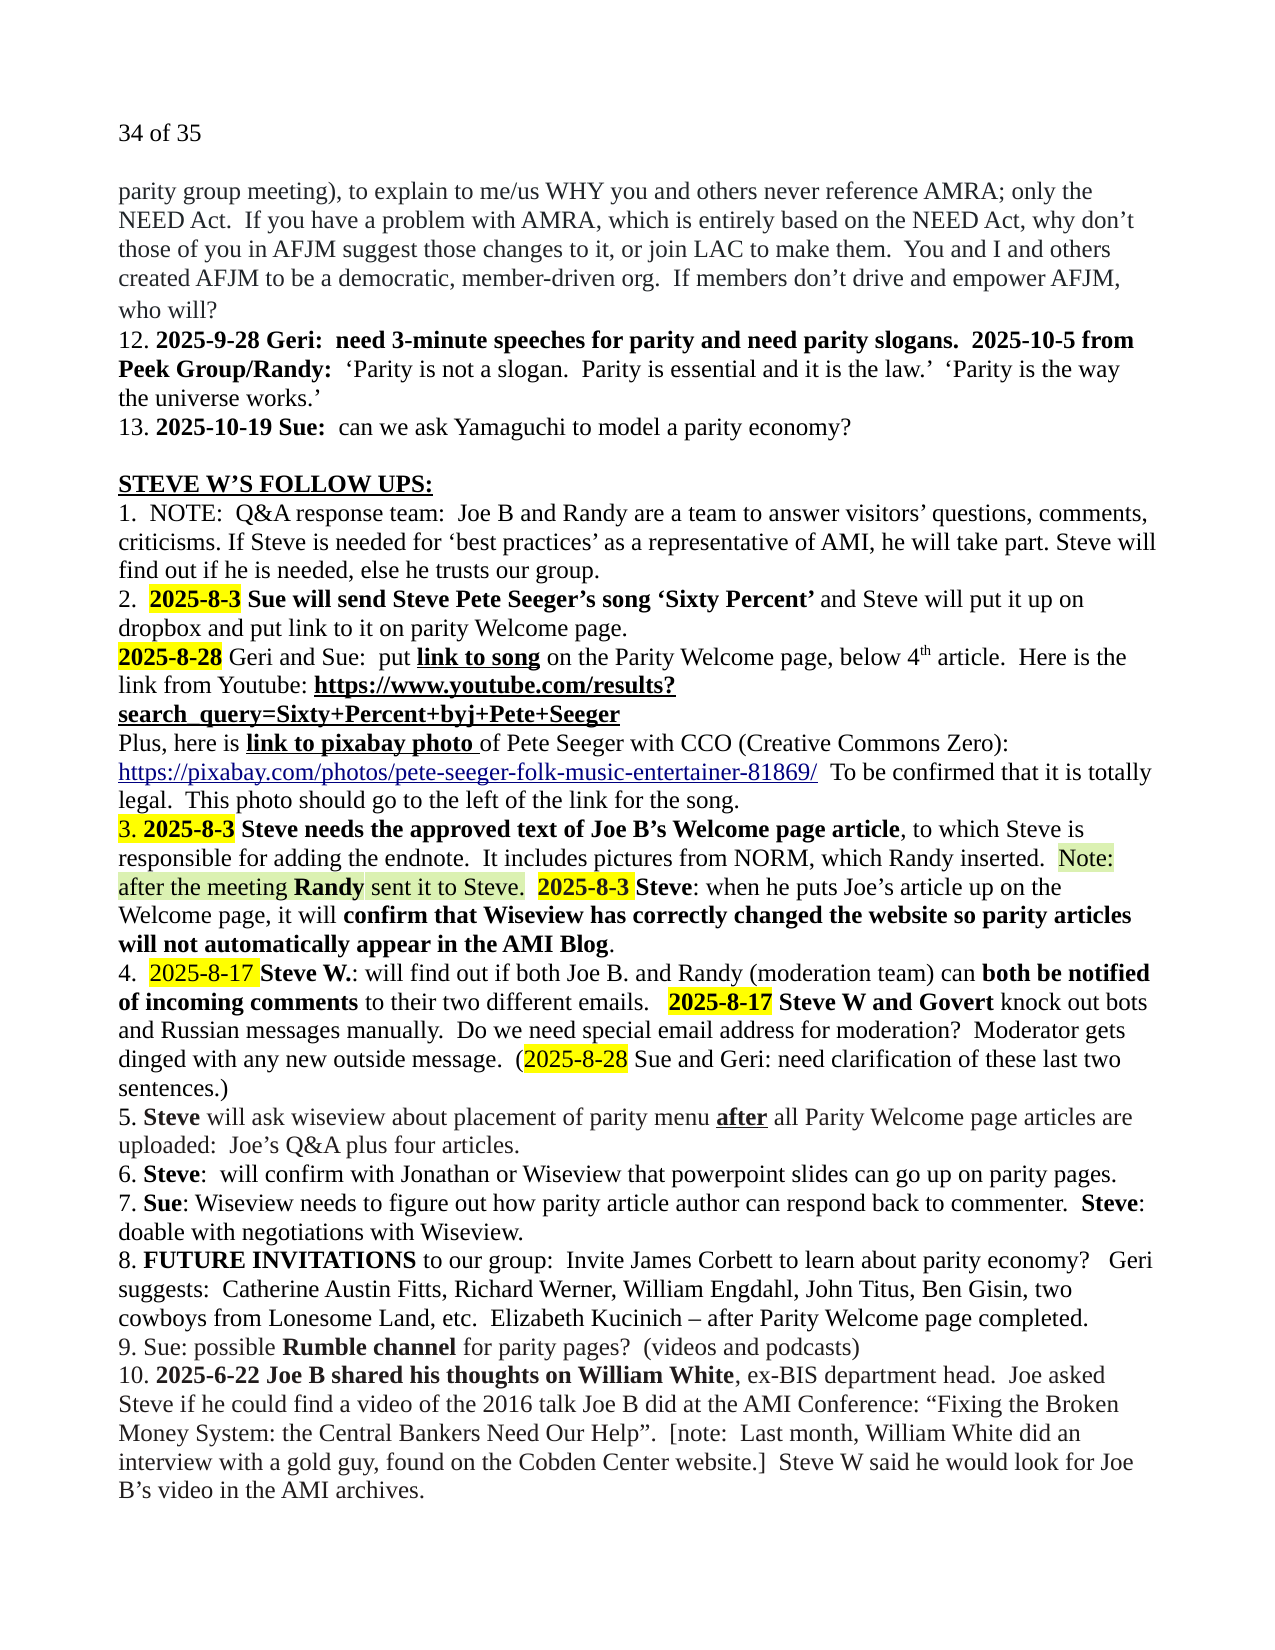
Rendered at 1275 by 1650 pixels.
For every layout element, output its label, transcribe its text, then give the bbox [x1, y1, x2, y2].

text 5. Steve will ask wiseview about placement of parity menu after all Parity Welcome page articles are uploaded: Joe’s Q&A plus four articles. [118, 1102, 1157, 1159]
text 2025-8-28 Geri and Sue: put link to song on the Parity Welcome page, below 4th article. Here is the link from Youtube: https://www.youtube.com/results?search_query=Sixty+Percent+byj+Pete+Seeger [118, 642, 1157, 728]
text 3. 2025-8-3 Steve needs the approved text of Joe B’s Welcome page article, to which Steve is responsible for adding the endnote. It includes pictures from NORM, which Randy inserted. Note: after the meeting Randy sent it to Steve. 2025-8-3 Steve: when he puts Joe’s article up on the Welcome page, it will confirm that Wiseview has correctly changed the website so parity articles will not automatically appear in the AMI Blog. [118, 814, 1157, 958]
text 13. 2025-10-19 Sue: can we ask Yamaguchi to model a parity economy? [118, 412, 1157, 440]
text 4. 2025-8-17 Steve W.: will find out if both Joe B. and Randy (moderation team) can both be notified of incoming comments to their two different emails. 2025-8-17 Steve W and Govert knock out bots and Russian messages manually. Do we need special email address for moderation? Moderator gets dinged with any new outside message. (2025-8-28 Sue and Geri: need clarification of these last two sentences.) [118, 958, 1157, 1102]
text 8. FUTURE INVITATIONS to our group: Invite James Corbett to learn about parity economy? Geri suggests: Catherine Austin Fitts, Richard Werner, William Engdahl, John Titus, Ben Gisin, two cowboys from Lonesome Land, etc. Elizabeth Kucinich – after Parity Welcome page completed. [118, 1245, 1157, 1332]
text 7. Sue: Wiseview needs to figure out how parity article author can respond back to commenter. Steve: doable with negotiations with Wiseview. [118, 1188, 1157, 1245]
text Plus, here is link to pixabay photo of Pete Seeger with CCO (Creative Commons Zero): https://pixabay.com/photos/pete-seeger-folk-music-entertainer-81869/ To be confirmed that it is totally legal. This photo should go to the left of the link for the song. [118, 728, 1157, 814]
text 6. Steve: will confirm with Jonathan or Wiseview that powerpoint slides can go up on parity pages. [118, 1159, 1157, 1188]
text 2. 2025-8-3 Sue will send Steve Pete Seeger’s song ‘Sixty Percent’ and Steve will put it up on dropbox and put link to it on parity Welcome page. [118, 584, 1157, 642]
text STEVE W’S FOLLOW UPS: [118, 469, 1157, 498]
text parity group meeting), to explain to me/us WHY you and others never reference AMRA; only the NEED Act. If you have a problem with AMRA, which is entirely based on the NEED Act, why don’t those of you in AFJM suggest those changes to it, or join LAC to make them. You and I and others created AFJM to be a democratic, member-driven org. If members don’t drive and empower AFJM, who will? [118, 176, 1157, 325]
text 10. 2025-6-22 Joe B shared his thoughts on William White, ex-BIS department head. Joe asked Steve if he could find a video of the 2016 talk Joe B did at the AMI Conference: “Fixing the Broken Money System: the Central Bankers Need Our Help”. [note: Last month, William White did an interview with a gold guy, found on the Cobden Center website.] Steve W said he would look for Joe B’s video in the AMI archives. [118, 1360, 1157, 1504]
text 12. 2025-9-28 Geri: need 3-minute speeches for parity and need parity slogans. 2025-10-5 from Peek Group/Randy: ‘Parity is not a slogan. Parity is essential and it is the law.’ ‘Parity is the way the universe works.’ [118, 325, 1157, 412]
text 9. Sue: possible Rumble channel for parity pages? (videos and podcasts) [118, 1332, 1157, 1360]
text 1. NOTE: Q&A response team: Joe B and Randy are a team to answer visitors’ questions, comments, criticisms. If Steve is needed for ‘best practices’ as a representative of AMI, he will take part. Steve will find out if he is needed, else he trusts our group. [118, 498, 1157, 584]
